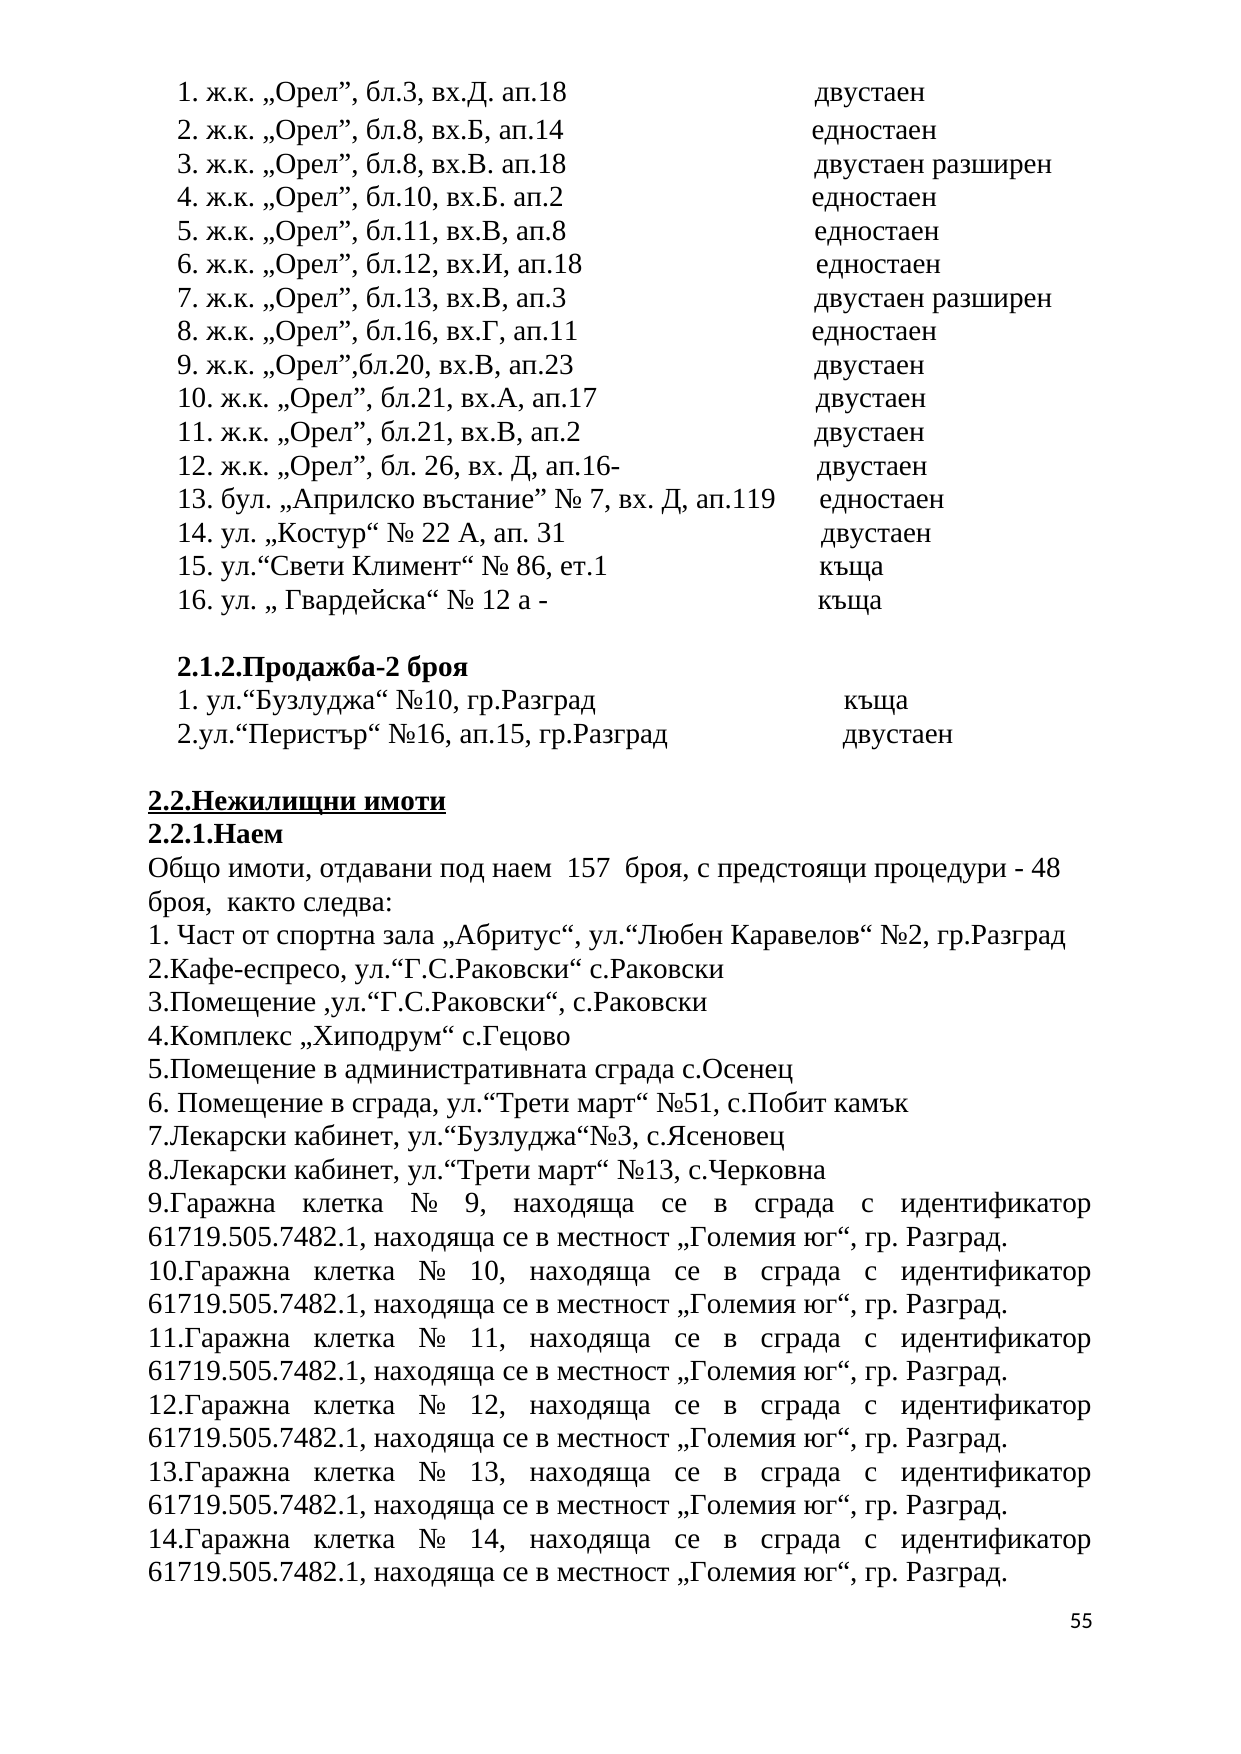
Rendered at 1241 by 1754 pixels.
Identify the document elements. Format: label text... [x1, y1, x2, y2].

text 10. ж.к. „Орел”, бл.21, вх.А, ап.17 двустаен [148, 381, 1093, 414]
text 7. ж.к. „Орел”, бл.13, вх.В, ап.3 двустаен разширен [148, 280, 1093, 313]
text 3. ж.к. „Орел”, бл.8, вх.В. ап.18 двустаен разширен [148, 146, 1093, 179]
text 4.Комплекс „Хиподрум“ с.Гецово [148, 1018, 1093, 1051]
text 4. ж.к. „Орел”, бл.10, вх.Б. ап.2 едностаен [148, 179, 1093, 213]
text 9. ж.к. „Орел”,бл.20, вх.В, ап.23 двустаен [148, 347, 1093, 381]
text 13.Гаражна клетка № 13, находяща се в сграда с идентификатор 61719.505.7482.1, находяща се в местност „Големия юг“, гр. Разград. [148, 1454, 1093, 1521]
text 2.1.2.Продажба-2 броя [148, 649, 1093, 682]
text 12.Гаражна клетка № 12, находяща се в сграда с идентификатор 61719.505.7482.1, находяща се в местност „Големия юг“, гр. Разград. [148, 1387, 1093, 1454]
text 2. ж.к. „Орел”, бл.8, вх.Б, ап.14 едностаен [148, 112, 1093, 146]
text 1. ж.к. „Орел”, бл.3, вх.Д. ап.18 двустаен [148, 74, 1093, 107]
text 13. бул. „Априлско въстание” № 7, вх. Д, ап.119 едностаен [148, 481, 1093, 515]
text 2.2.1.Наем [148, 817, 1093, 850]
text 10.Гаражна клетка № 10, находяща се в сграда с идентификатор 61719.505.7482.1, находяща се в местност „Големия юг“, гр. Разград. [148, 1253, 1093, 1320]
text 12. ж.к. „Орел”, бл. 26, вх. Д, ап.16- двустаен [148, 448, 1093, 481]
text 2.Кафе-еспресо, ул.“Г.С.Раковски“ с.Раковски [148, 951, 1093, 984]
text 7.Лекарски кабинет, ул.“Бузлуджа“№3, с.Ясеновец [148, 1118, 1093, 1152]
text 8.Лекарски кабинет, ул.“Трети март“ №13, с.Черковна [148, 1152, 1093, 1186]
text Общо имоти, отдавани под наем 157 броя, с предстоящи процедури - 48 броя, както следва: [148, 850, 1093, 917]
text 15. ул.“Свети Климент“ № 86, ет.1 къща [148, 548, 1093, 582]
text 8. ж.к. „Орел”, бл.16, вх.Г, ап.11 едностаен [148, 313, 1093, 347]
text 2.2.Нежилищни имоти [148, 783, 1093, 817]
text 3.Помещение ,ул.“Г.С.Раковски“, с.Раковски [148, 984, 1093, 1018]
text 14.Гаражна клетка № 14, находяща се в сграда с идентификатор 61719.505.7482.1, находяща се в местност „Големия юг“, гр. Разград. [148, 1521, 1093, 1588]
text 11.Гаражна клетка № 11, находяща се в сграда с идентификатор 61719.505.7482.1, находяща се в местност „Големия юг“, гр. Разград. [148, 1320, 1093, 1387]
text 6. Помещение в сграда, ул.“Трети март“ №51, с.Побит камък [148, 1085, 1093, 1118]
text 5.Помещение в административната сграда с.Осенец [148, 1051, 1093, 1085]
text 5. ж.к. „Орел”, бл.11, вх.В, ап.8 едностаен [148, 213, 1093, 246]
text 11. ж.к. „Орел”, бл.21, вх.В, ап.2 двустаен [148, 414, 1093, 448]
text 1. Част от спортна зала „Абритус“, ул.“Любен Каравелов“ №2, гр.Разград [148, 917, 1093, 951]
text 16. ул. „ Гвардейска“ № 12 а - къща [148, 582, 1093, 615]
text 9.Гаражна клетка № 9, находяща се в сграда с идентификатор 61719.505.7482.1, находяща се в местност „Големия юг“, гр. Разград. [148, 1186, 1093, 1253]
text 2.ул.“Перистър“ №16, ап.15, гр.Разград двустаен [148, 716, 1093, 749]
text 6. ж.к. „Орел”, бл.12, вх.И, ап.18 едностаен [148, 246, 1093, 280]
text 1. ул.“Бузлуджа“ №10, гр.Разград къща [148, 682, 1093, 716]
text 14. ул. „Костур“ № 22 А, ап. 31 двустаен [148, 515, 1093, 548]
